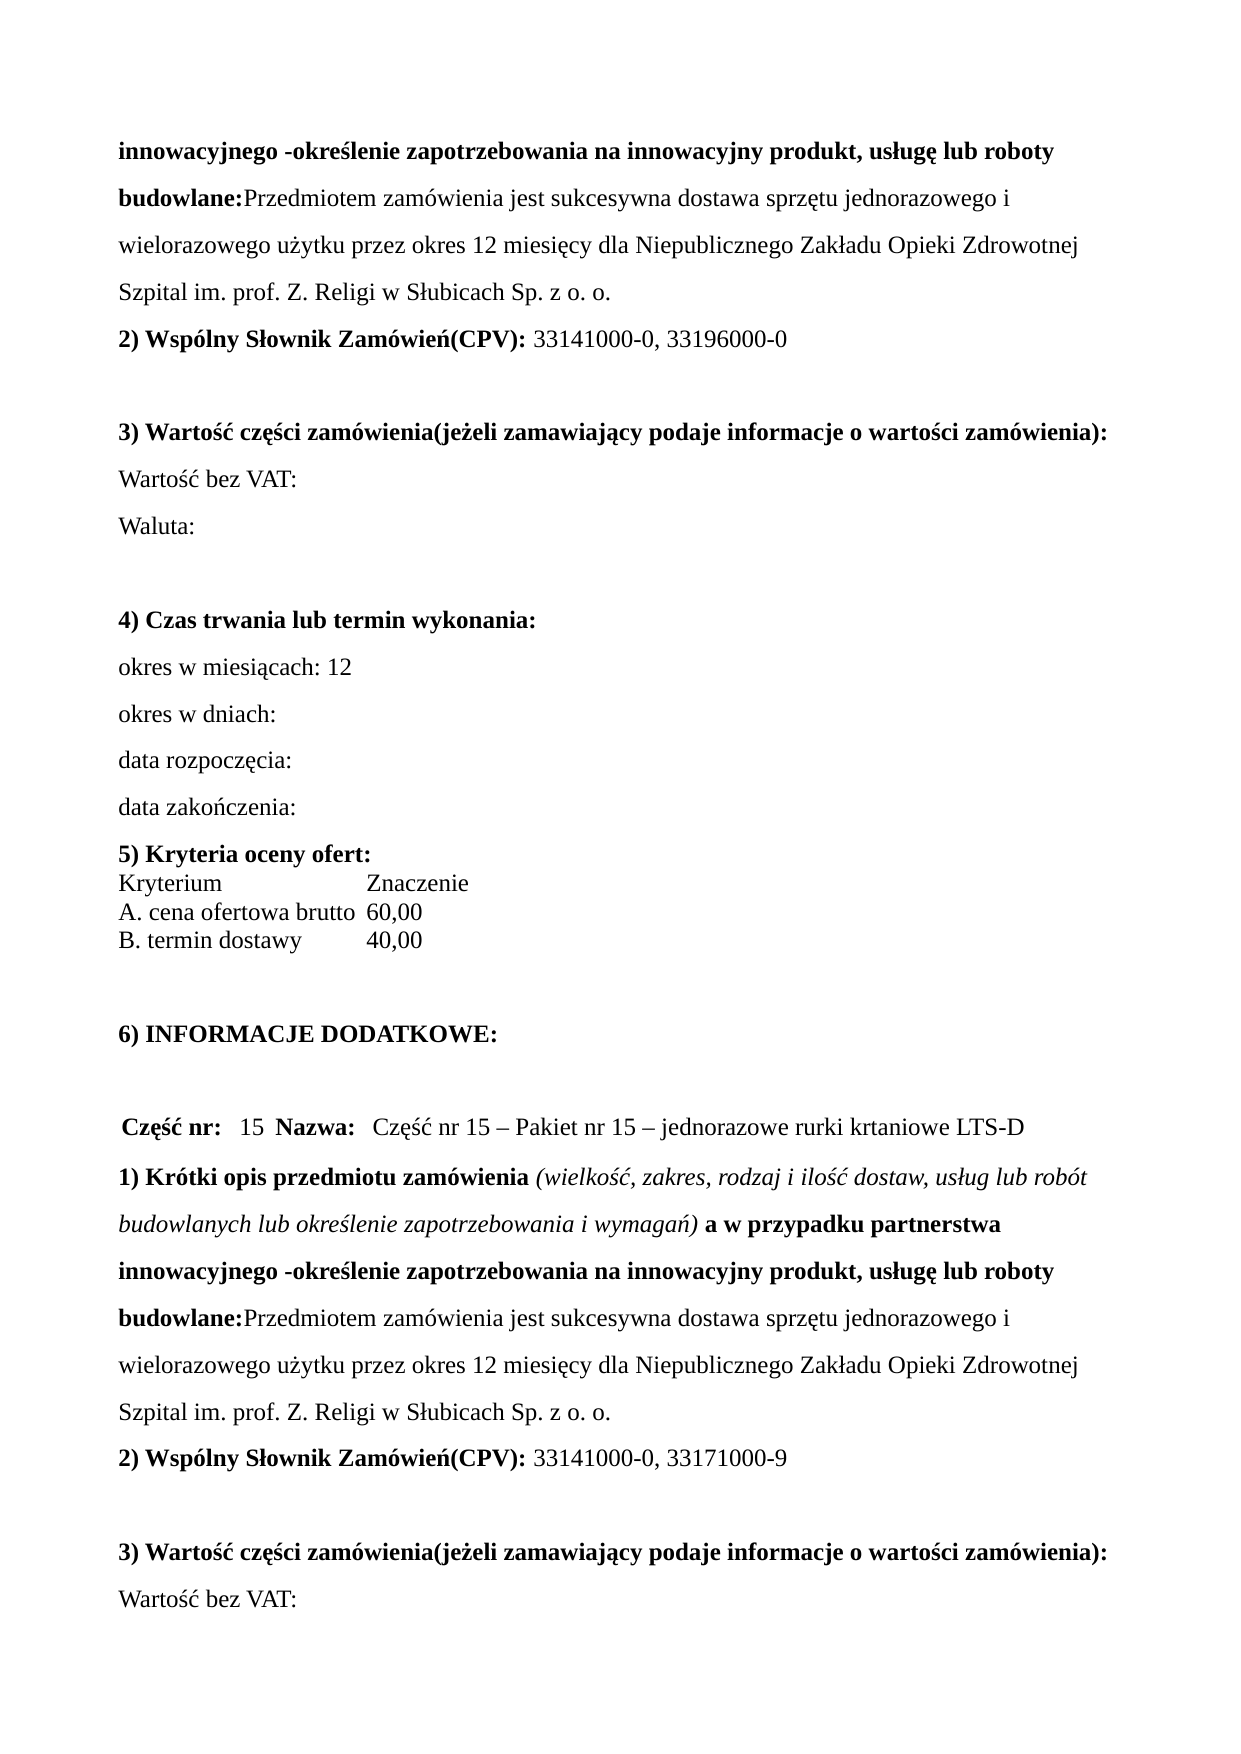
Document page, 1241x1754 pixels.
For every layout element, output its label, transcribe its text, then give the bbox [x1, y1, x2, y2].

text 6) INFORMACJE DODATKOWE: [118, 954, 1122, 1095]
table_header Znaczenie [366, 868, 484, 897]
table_cell 60,00 [366, 897, 484, 926]
table_header Część nr: [118, 1110, 236, 1144]
table_header 15 [236, 1110, 272, 1144]
table_header Nazwa: [272, 1110, 369, 1144]
table_header Kryterium [118, 868, 366, 897]
table_header Część nr 15 – Pakiet nr 15 – jednorazowe rurki krtaniowe LTS-D [369, 1110, 1031, 1144]
table_cell A. cena ofertowa brutto [118, 897, 366, 926]
table_cell 40,00 [366, 926, 484, 954]
text 1) Krótki opis przedmiotu zamówienia (wielkość, zakres, rodzaj i ilość dostaw, usług lub robót budowlanych lub określenie zapotrzebowania i wymagań) a w przypadku partnerstwa innowacyjnego -określenie zapotrzebowania na innowacyjny produkt, usługę lub roboty budowlane:Przedmiotem zamówienia jest sukcesywna dostawa sprzętu jednorazowego i wielorazowego użytku przez okres 12 miesięcy dla Niepublicznego Zakładu Opieki Zdrowotnej Szpital im. prof. Z. Religi w Słubicach Sp. z o. o. 2) Wspólny Słownik Zamówień(CPV): 33141000-0, 33171000-9 3) Wartość części zamówienia(jeżeli zamawiający podaje informacje o wartości zamówienia): Wartość bez VAT: [118, 1144, 1122, 1613]
text innowacyjnego -określenie zapotrzebowania na innowacyjny produkt, usługę lub roboty budowlane:Przedmiotem zamówienia jest sukcesywna dostawa sprzętu jednorazowego i wielorazowego użytku przez okres 12 miesięcy dla Niepublicznego Zakładu Opieki Zdrowotnej Szpital im. prof. Z. Religi w Słubicach Sp. z o. o. 2) Wspólny Słownik Zamówień(CPV): 33141000-0, 33196000-0 3) Wartość części zamówienia(jeżeli zamawiający podaje informacje o wartości zamówienia): Wartość bez VAT: Waluta: 4) Czas trwania lub termin wykonania: okres w miesiącach: 12 okres w dniach: data rozpoczęcia: data zakończenia: 5) Kryteria oceny ofert: [118, 118, 1122, 868]
table_cell B. termin dostawy [118, 926, 366, 954]
